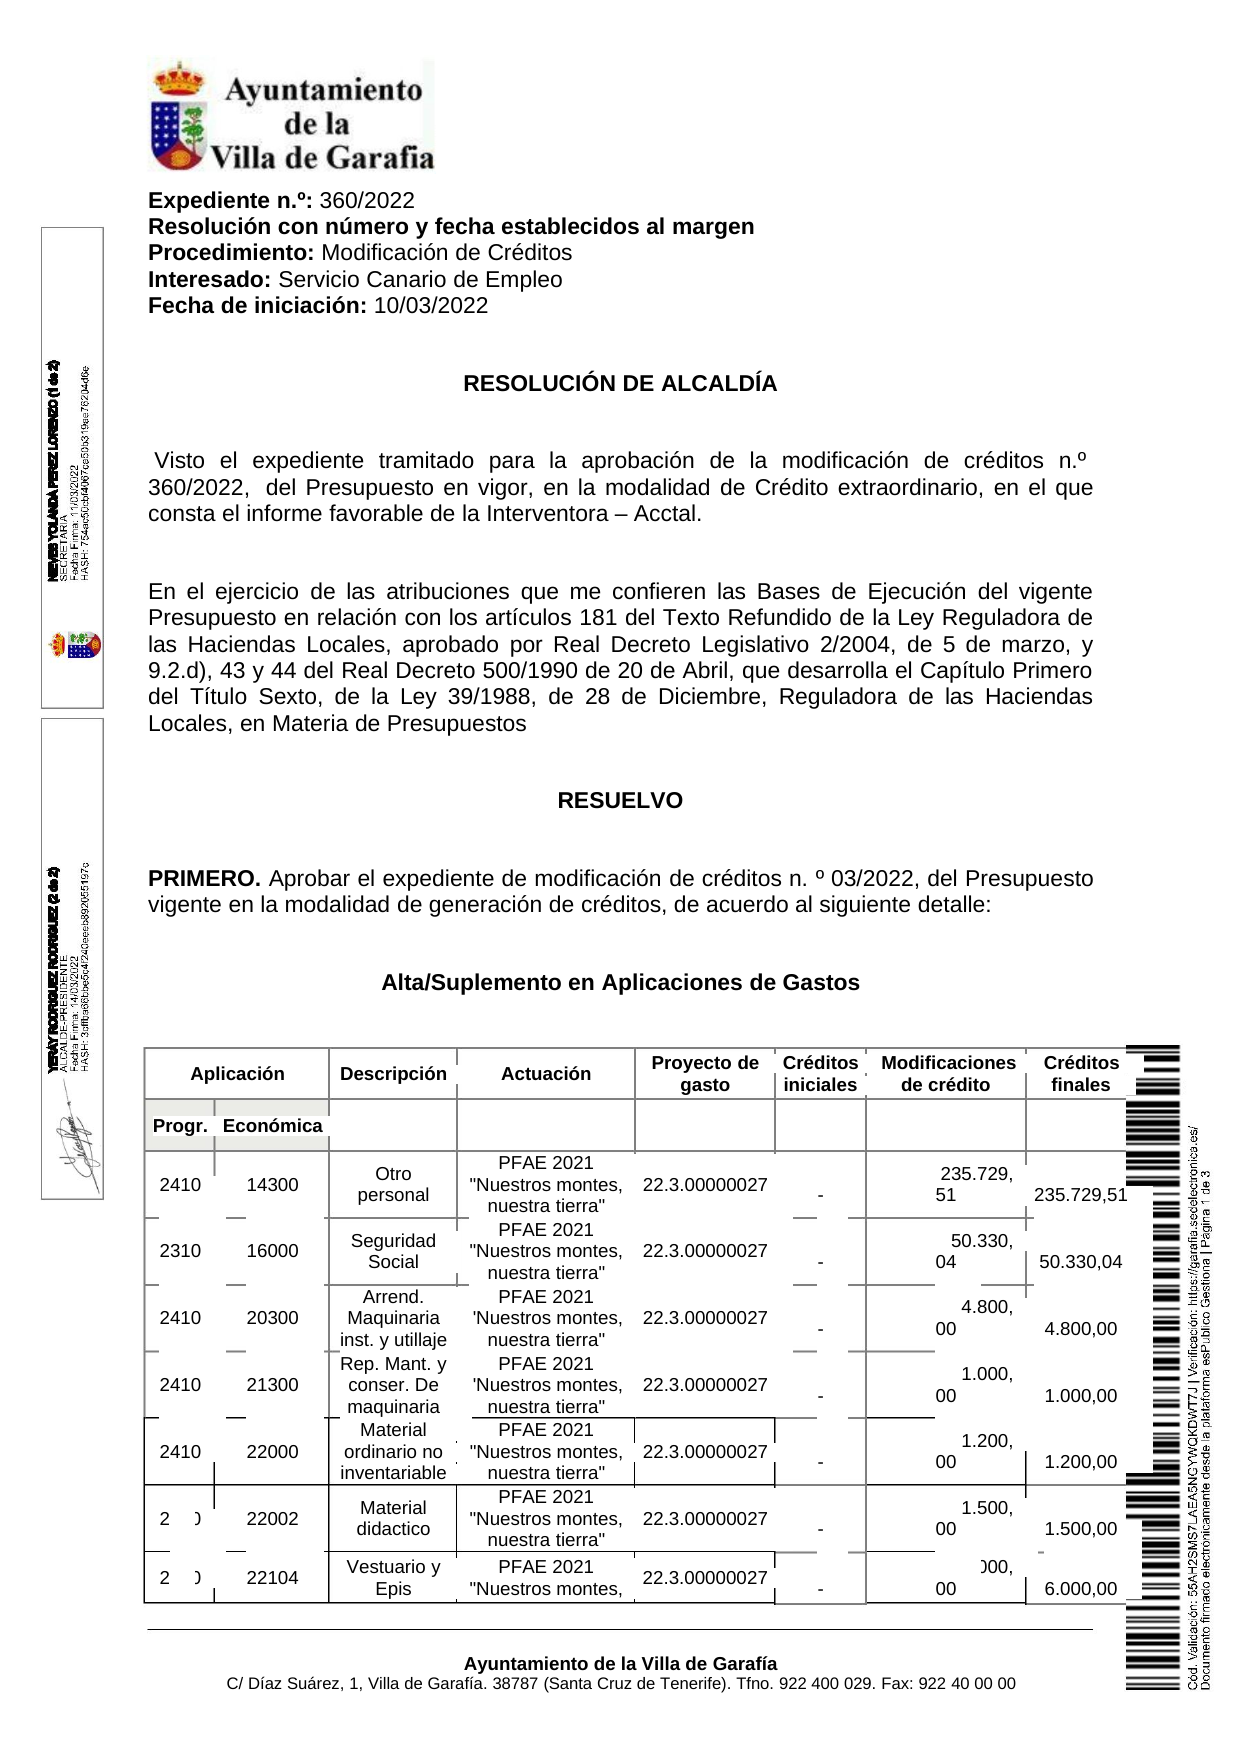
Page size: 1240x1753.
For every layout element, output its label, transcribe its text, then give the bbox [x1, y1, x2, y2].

text 22104 [246, 1568, 324, 1588]
text "Nuestros montes, 22.3.00000027 [469, 1176, 793, 1195]
text nuestra tierra" [487, 1531, 793, 1551]
text iniciales [783, 1076, 882, 1095]
text 410 [195, 1509, 226, 1529]
text Actuación [501, 1065, 616, 1084]
text Arrend. [363, 1287, 472, 1307]
text 50.330, [951, 1231, 1038, 1251]
text conser. De [348, 1376, 472, 1395]
text Epis [375, 1579, 465, 1599]
text inventariable [340, 1464, 472, 1484]
text - [817, 1387, 848, 1406]
text 00 [935, 1320, 961, 1339]
text 2 [159, 1509, 195, 1529]
text 50.330,04 [1039, 1253, 1153, 1273]
text nuestra tierra" [487, 1197, 793, 1217]
text RESUELVO [557, 789, 708, 813]
text PFAE 2021 [498, 1287, 793, 1307]
text Ayuntamiento de la Villa de Garafía [463, 1654, 1039, 1674]
text Expediente n.º: 360/2022 [148, 189, 440, 213]
text finales [1051, 1076, 1136, 1095]
text Otro [375, 1165, 454, 1184]
text Social [368, 1253, 461, 1273]
text nuestra tierra" [487, 1331, 793, 1350]
text Locales, en Materia de Presupuestos [148, 712, 1117, 736]
text las Haciendas Locales, aprobado por Real Decreto Legislativo 2/2004, de 5 de marzo, y [148, 633, 1117, 657]
text 00 [935, 1387, 961, 1406]
text maquinaria [347, 1397, 472, 1417]
text 16000 [246, 1242, 324, 1262]
text Alta/Suplemento en Aplicaciones de Gastos [381, 971, 885, 995]
text Aplicación [190, 1065, 310, 1084]
text 235.729, [940, 1165, 1038, 1184]
text "Nuestros montes, 22.3.00000027 [472, 1309, 793, 1329]
text 1.500, [961, 1498, 1038, 1518]
text - [817, 1253, 848, 1273]
text 2 [159, 1568, 195, 1588]
text "Nuestros montes, 22.3.00000027 [469, 1509, 793, 1529]
text gasto [680, 1076, 755, 1095]
text 410 [195, 1568, 226, 1588]
text PFAE 2021 [498, 1154, 793, 1173]
text Proyecto de Créditos Modificaciones Créditos [651, 1054, 1144, 1073]
text Procedimiento: Modificación de Créditos [148, 242, 779, 266]
text 22002 [246, 1509, 324, 1529]
text 2410 [159, 1309, 226, 1329]
text Fecha de iniciación: 10/03/2022 [148, 294, 779, 318]
text PFAE 2021 [498, 1354, 793, 1374]
text Progr. Económica [153, 1116, 347, 1136]
text nuestra tierra" [487, 1397, 793, 1417]
text 22000 [246, 1443, 324, 1462]
text 9.2.d), 43 y 44 del Real Decreto 500/1990 de 20 de Abril, que desarrolla el Capítulo Primero [148, 659, 1116, 683]
text 20300 [246, 1309, 324, 1329]
text 2410 [159, 1376, 226, 1395]
text 2310 [159, 1242, 226, 1262]
text 51 [935, 1186, 1034, 1206]
text 2410 [159, 1443, 226, 1462]
text 21300 [246, 1376, 324, 1395]
text Seguridad [351, 1231, 461, 1251]
text 360/2022, del Presupuesto en vigor, en la modalidad de Crédito extraordinario, en el que [148, 476, 1117, 500]
text de crédito [901, 1076, 1015, 1095]
text Descripción [340, 1065, 472, 1084]
text PFAE 2021 [498, 1221, 793, 1240]
text 00 [935, 1520, 981, 1540]
text PFAE 2021 [498, 1421, 619, 1441]
text didactico [356, 1520, 455, 1540]
text 2410 [159, 1176, 226, 1195]
text 1.500,00 [1044, 1520, 1142, 1540]
text Visto el expediente tramitado para la aprobación de la modificación de créditos n.º [154, 450, 1110, 474]
text 6.000,00 [1044, 1579, 1142, 1599]
text 00 [935, 1453, 981, 1473]
text - [817, 1320, 848, 1339]
text Rep. Mant. y [340, 1354, 472, 1374]
text personal [357, 1186, 454, 1206]
text "Nuestros montes, 22.3.00000027 [472, 1376, 793, 1395]
text Resolución con número y fecha establecidos al margen [148, 215, 779, 239]
text 4.800, [961, 1298, 1038, 1318]
text inst. y utillaje [340, 1331, 472, 1350]
text 1.000, [961, 1365, 1038, 1384]
text "Nuestros montes, 22.3.00000027 [469, 1242, 793, 1262]
text En el ejercicio de las atribuciones que me confieren las Bases de Ejecución del vigente [148, 580, 1117, 604]
text 1.000,00 [1044, 1387, 1153, 1406]
text - [817, 1186, 848, 1206]
text 235.729,51 [1034, 1186, 1153, 1206]
text consta el informe favorable de la Interventora – Acctal. [148, 502, 727, 526]
text 22.3.00000027 [642, 1568, 793, 1588]
text 1.200,00 [1044, 1453, 1153, 1473]
text 14300 [246, 1176, 324, 1195]
text PRIMERO. Aprobar el expediente de modificación de créditos n. º 03/2022, del Presupuesto [148, 867, 1117, 891]
text PFAE 2021 [498, 1558, 648, 1577]
text "Nuestros montes, [469, 1579, 648, 1599]
text Vestuario y [346, 1558, 465, 1577]
text - [817, 1453, 848, 1473]
text Interesado: Servicio Canario de Empleo [148, 268, 779, 292]
text - [817, 1520, 848, 1540]
text PFAE 2021 [498, 1488, 793, 1507]
text Presupuesto en relación con los artículos 181 del Texto Refundido de la Ley Reguladora de [148, 606, 1117, 630]
text nuestra tierra" [487, 1464, 630, 1484]
text C/ Díaz Suárez, 1, Villa de Garafía. 38787 (Santa Cruz de Tenerife). Tfno. 922 400 029. Fax: 922 40 00 00 [226, 1676, 1039, 1693]
text 6.000, [981, 1558, 1038, 1577]
text 1.200, [961, 1432, 1038, 1451]
text del Título Sexto, de la Ley 39/1988, de 28 de Diciembre, Reguladora de las Haciendas [148, 686, 1117, 709]
text 04 [935, 1253, 981, 1273]
text Material [360, 1421, 472, 1441]
text 4.800,00 [1044, 1320, 1153, 1339]
text nuestra tierra" [487, 1264, 793, 1283]
text Maquinaria [347, 1309, 472, 1329]
text Material [360, 1498, 455, 1518]
text 00 [935, 1579, 981, 1599]
text RESOLUCIÓN DE ALCALDÍA [463, 372, 802, 396]
text - [817, 1579, 848, 1599]
text ordinario no "Nuestros montes, 22.3.00000027 [344, 1443, 793, 1462]
text vigente en la modalidad de generación de créditos, de acuerdo al siguiente detalle: [148, 894, 1117, 918]
